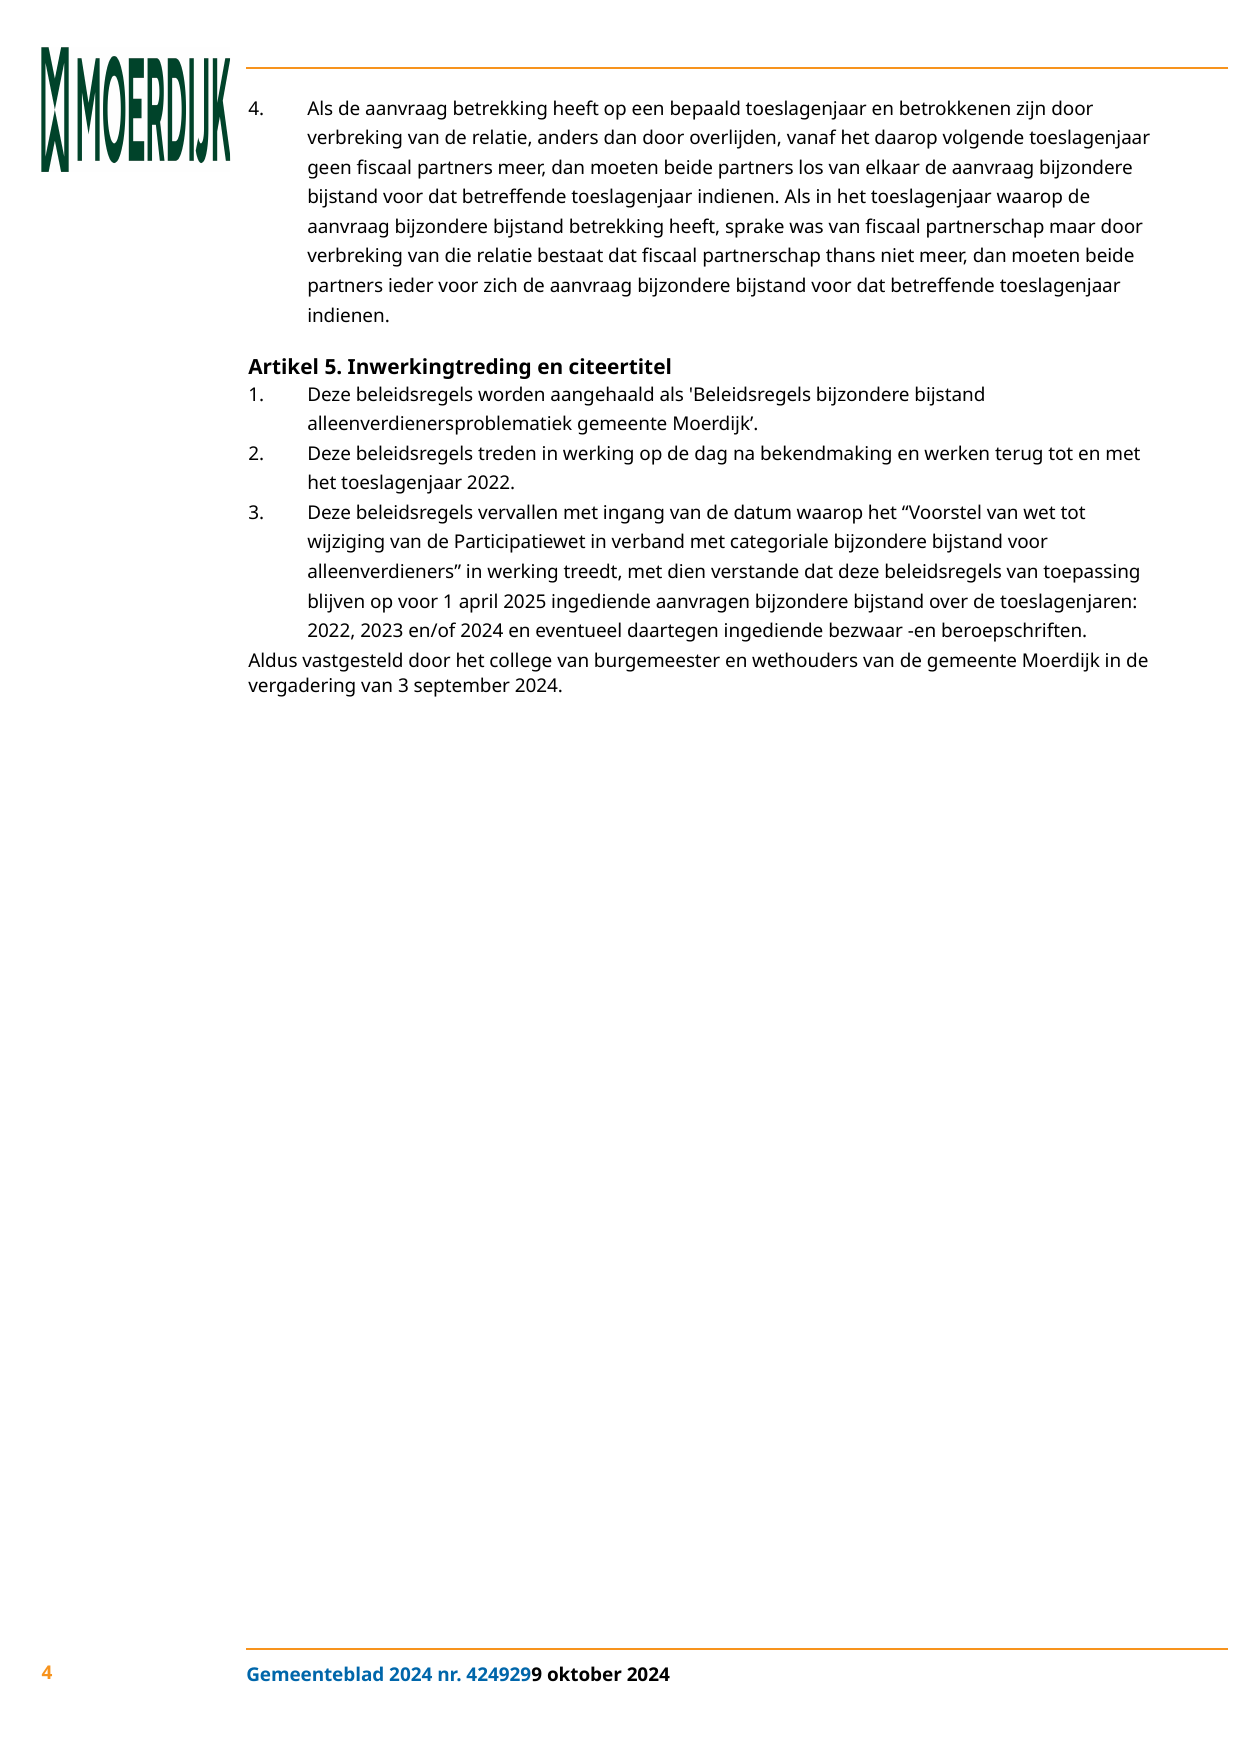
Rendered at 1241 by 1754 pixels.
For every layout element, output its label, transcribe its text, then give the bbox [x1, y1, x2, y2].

text Artikel 5. Inwerkingtreding en citeertitel [248, 352, 1152, 381]
list Deze beleidsregels treden in werking op de dag na bekendmaking en werken terug tot en met het toeslagenjaar 2022. [248, 440, 1152, 495]
picture [41, 47, 231, 172]
list Als de aanvraag betrekking heeft op een bepaald toeslagenjaar en betrokkenen zijn door verbreking van de relatie, anders dan door overlijden, vanaf het daarop volgende toeslagenjaar geen fiscaal partners meer, dan moeten beide partners los van elkaar de aanvraag bijzondere bijstand voor dat betreffende toeslagenjaar indienen. Als in het toeslagenjaar waarop de aanvraag bijzondere bijstand betrekking heeft, sprake was van fiscaal partnerschap maar door verbreking van die relatie bestaat dat fiscaal partnerschap thans niet meer, dan moeten beide partners ieder voor zich de aanvraag bijzondere bijstand voor dat betreffende toeslagenjaar indienen. [248, 95, 1152, 328]
list Deze beleidsregels worden aangehaald als 'Beleidsregels bijzondere bijstand alleenverdienersproblematiek gemeente Moerdijk’. [248, 381, 1152, 436]
list Deze beleidsregels vervallen met ingang van de datum waarop het “Voorstel van wet tot wijziging van de Participatiewet in verband met categoriale bijzondere bijstand voor alleenverdieners” in werking treedt, met dien verstande dat deze beleidsregels van toepassing blijven op voor 1 april 2025 ingediende aanvragen bijzondere bijstand over de toeslagenjaren: 2022, 2023 en/of 2024 en eventueel daartegen ingediende bezwaar -en beroepschriften. [248, 499, 1152, 643]
text Aldus vastgesteld door het college van burgemeester en wethouders van de gemeente Moerdijk in de vergadering van 3 september 2024. [248, 647, 1152, 698]
